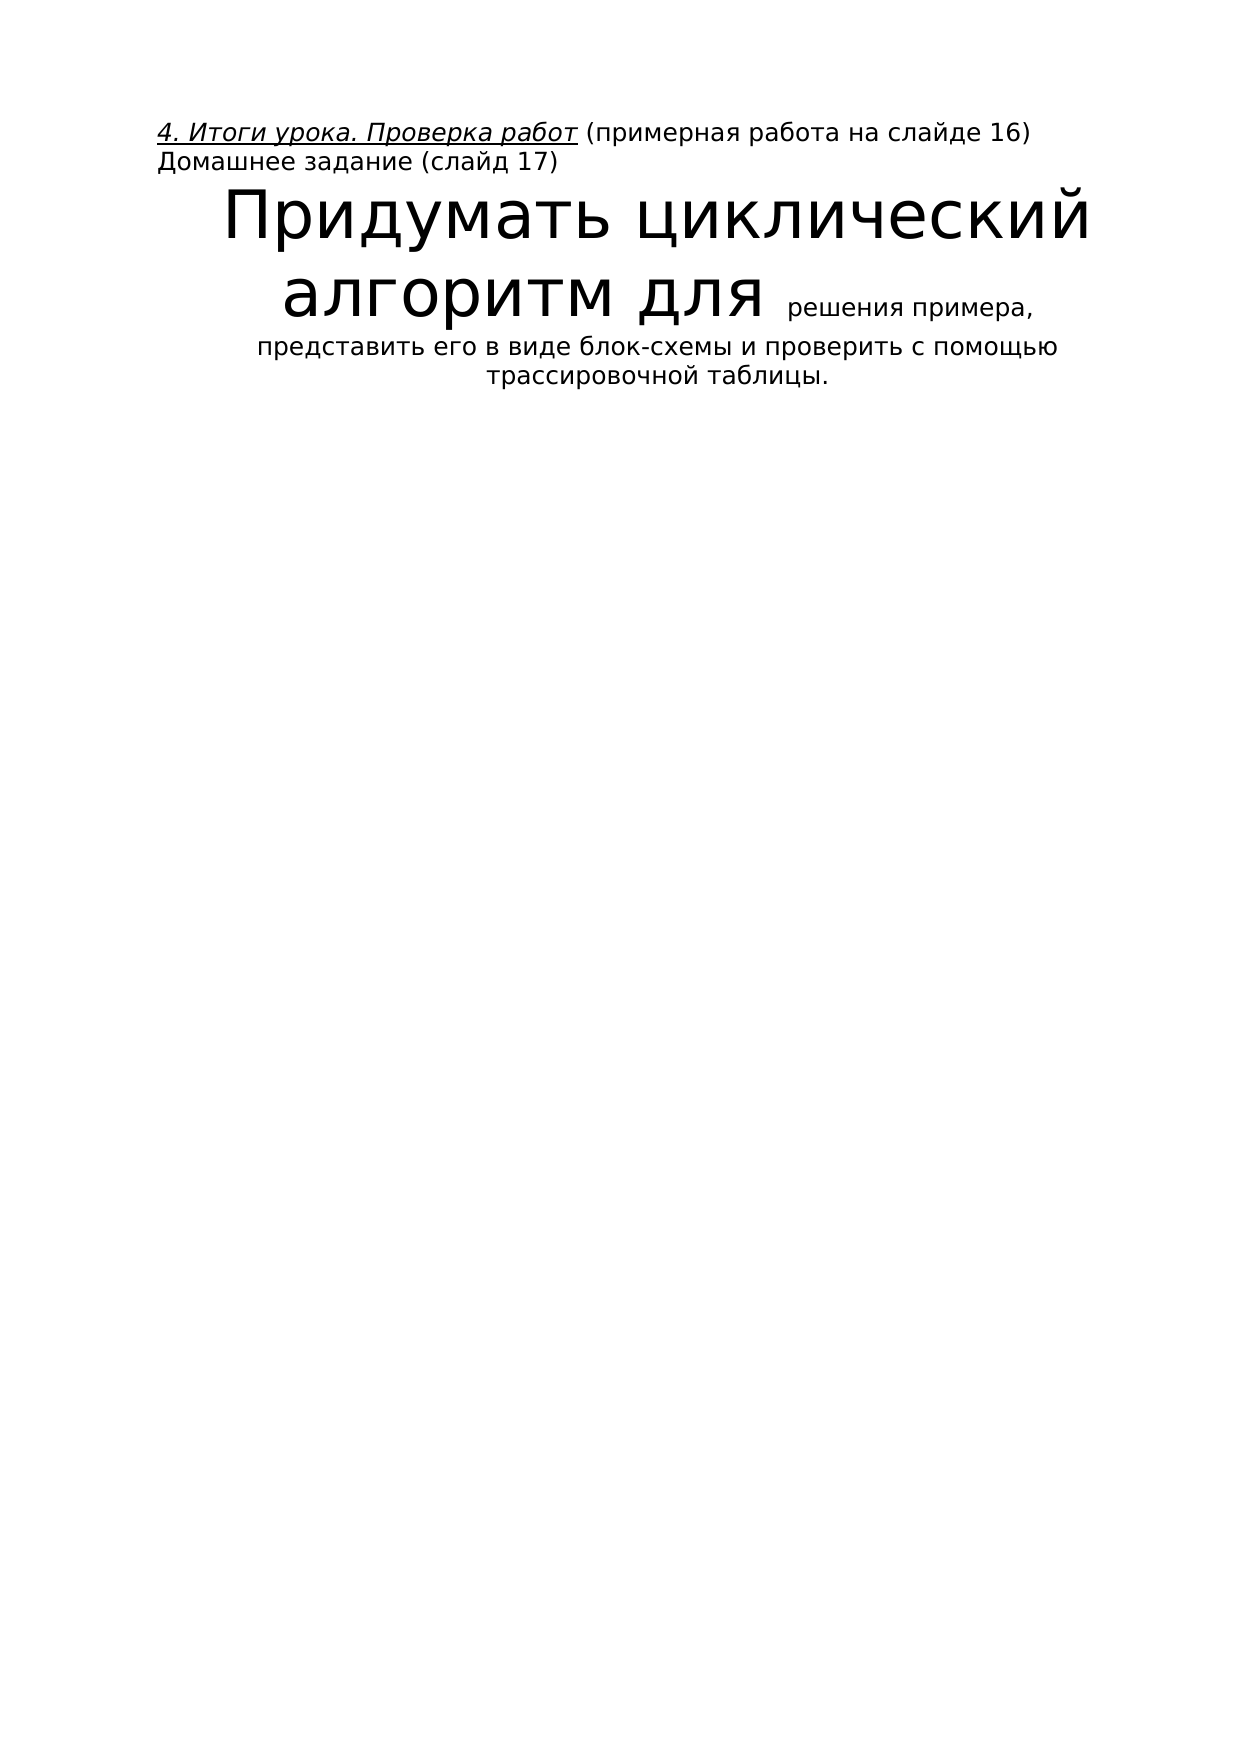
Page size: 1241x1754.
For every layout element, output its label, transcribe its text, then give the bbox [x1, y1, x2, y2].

list 4. Итоги урока. Проверка работ (примерная работа на слайде 16) Домашнее задание (слайд 17) [119, 118, 1122, 176]
list Придумать циклический алгоритм для решения примера, представить его в виде блок-схемы и проверить с помощью трассировочной таблицы. [120, 176, 1122, 390]
